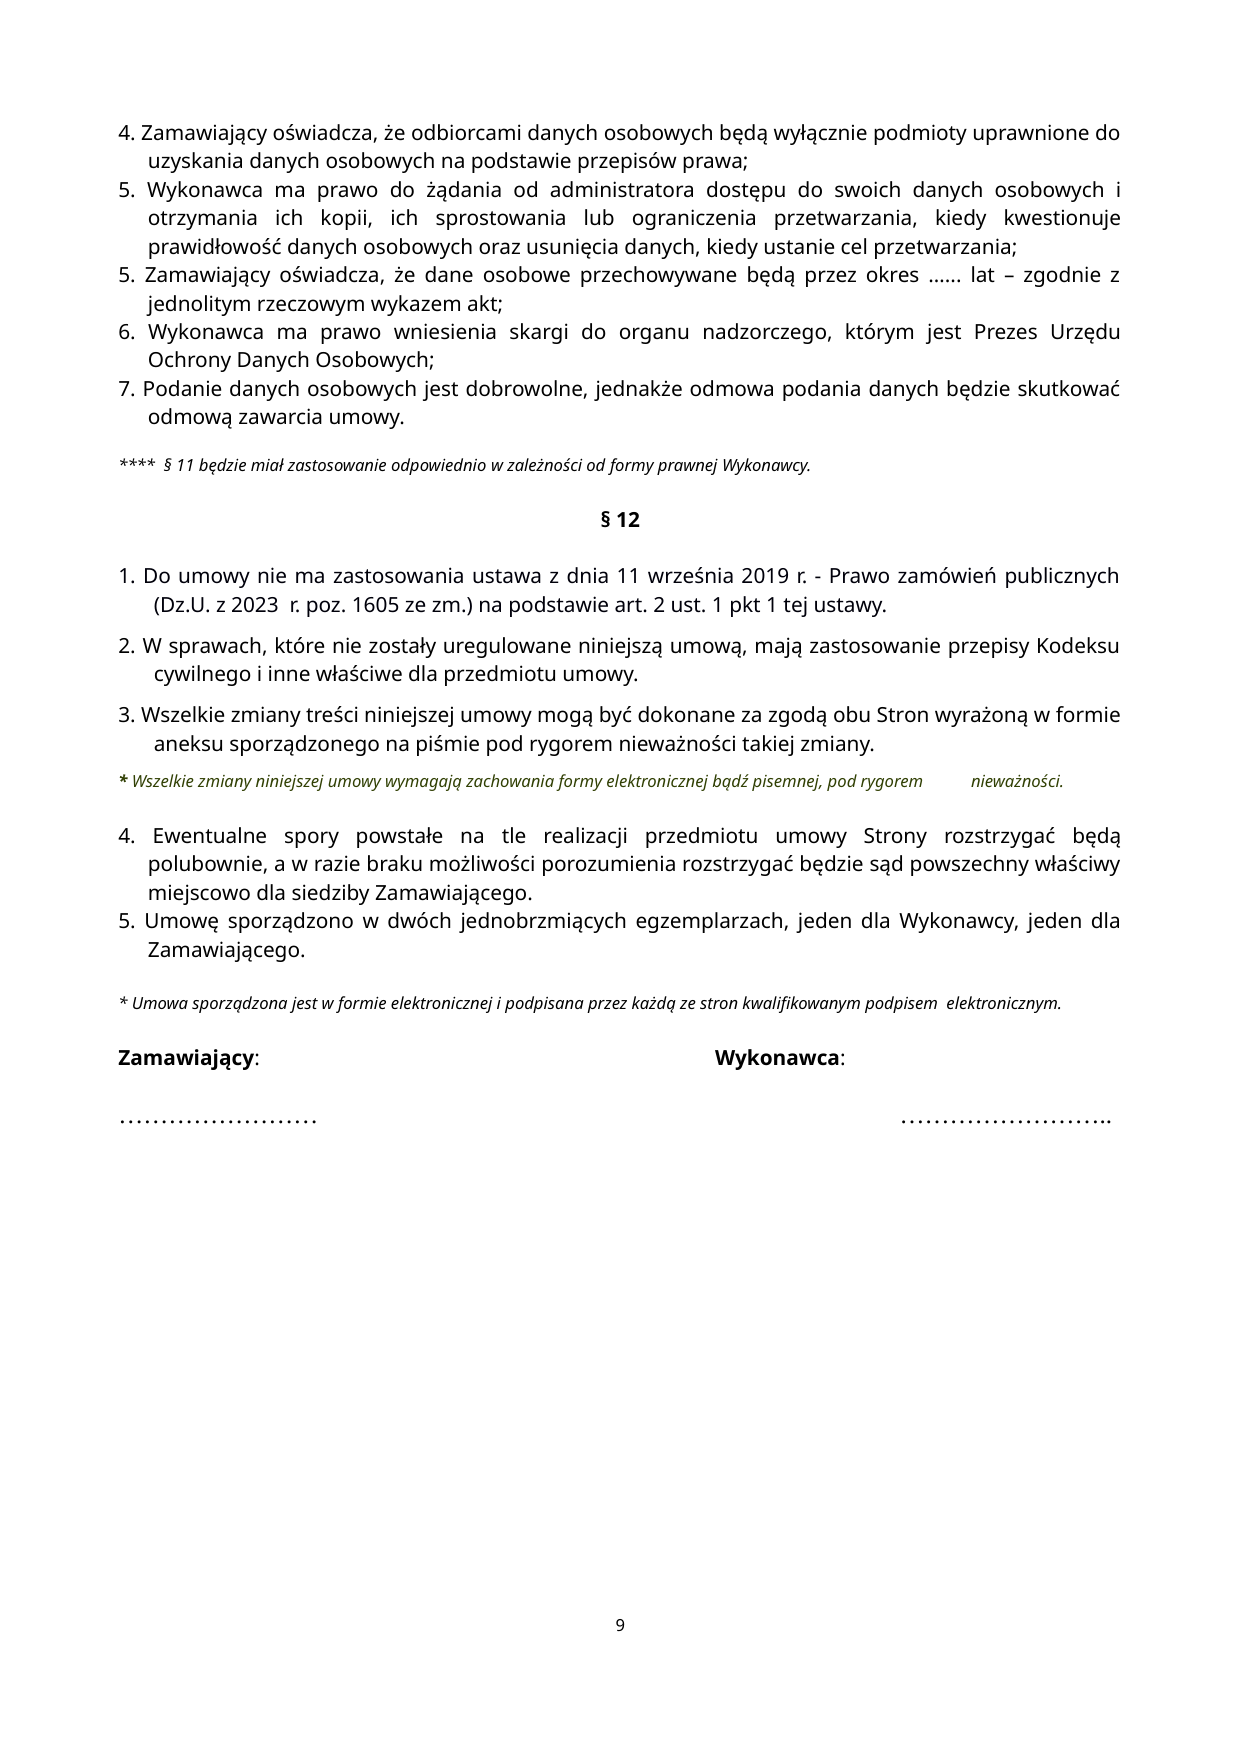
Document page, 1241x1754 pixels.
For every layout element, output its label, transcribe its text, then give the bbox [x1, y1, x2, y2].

text 2. W sprawach, które nie zostały uregulowane niniejszą umową, mają zastosowanie przepisy Kodeksu cywilnego i inne właściwe dla przedmiotu umowy. [118, 631, 1122, 688]
text **** § 11 będzie miał zastosowanie odpowiednio w zależności od formy prawnej Wykonawcy. [118, 454, 1122, 476]
list * Umowa sporządzona jest w formie elektronicznej i podpisana przez każdą ze stron kwalifikowanym podpisem elektronicznym. [118, 992, 1122, 1014]
text Zamawiający: Wykonawca: [118, 1043, 1122, 1071]
text 1. Do umowy nie ma zastosowania ustawa z dnia 11 września 2019 r. - Prawo zamówień publicznych (Dz.U. z 2023 r. poz. 1605 ze zm.) na podstawie art. 2 ust. 1 pkt 1 tej ustawy. [118, 562, 1122, 618]
list * Wszelkie zmiany niniejszej umowy wymagają zachowania formy elektronicznej bądź pisemnej, pod rygorem nieważności. [118, 769, 1122, 792]
text § 12 [118, 505, 1122, 533]
text 5. Wykonawca ma prawo do żądania od administratora dostępu do swoich danych osobowych i otrzymania ich kopii, ich sprostowania lub ograniczenia przetwarzania, kiedy kwestionuje prawidłowość danych osobowych oraz usunięcia danych, kiedy ustanie cel przetwarzania; [118, 175, 1122, 260]
text 4. Zamawiający oświadcza, że odbiorcami danych osobowych będą wyłącznie podmioty uprawnione do uzyskania danych osobowych na podstawie przepisów prawa; [118, 118, 1122, 175]
text 3. Wszelkie zmiany treści niniejszej umowy mogą być dokonane za zgodą obu Stron wyrażoną w formie aneksu sporządzonego na piśmie pod rygorem nieważności takiej zmiany. [118, 700, 1122, 757]
text …………………… …………………….. [118, 1100, 1122, 1129]
text 7. Podanie danych osobowych jest dobrowolne, jednakże odmowa podania danych będzie skutkować odmową zawarcia umowy. [118, 374, 1122, 431]
text 4. Ewentualne spory powstałe na tle realizacji przedmiotu umowy Strony rozstrzygać będą polubownie, a w razie braku możliwości porozumienia rozstrzygać będzie sąd powszechny właściwy miejscowo dla siedziby Zamawiającego. [118, 821, 1122, 906]
text 5. Umowę sporządzono w dwóch jednobrzmiących egzemplarzach, jeden dla Wykonawcy, jeden dla Zamawiającego. [118, 906, 1122, 963]
text 5. Zamawiający oświadcza, że dane osobowe przechowywane będą przez okres …... lat – zgodnie z jednolitym rzeczowym wykazem akt; [118, 260, 1122, 317]
text 6. Wykonawca ma prawo wniesienia skargi do organu nadzorczego, którym jest Prezes Urzędu Ochrony Danych Osobowych; [118, 317, 1122, 374]
